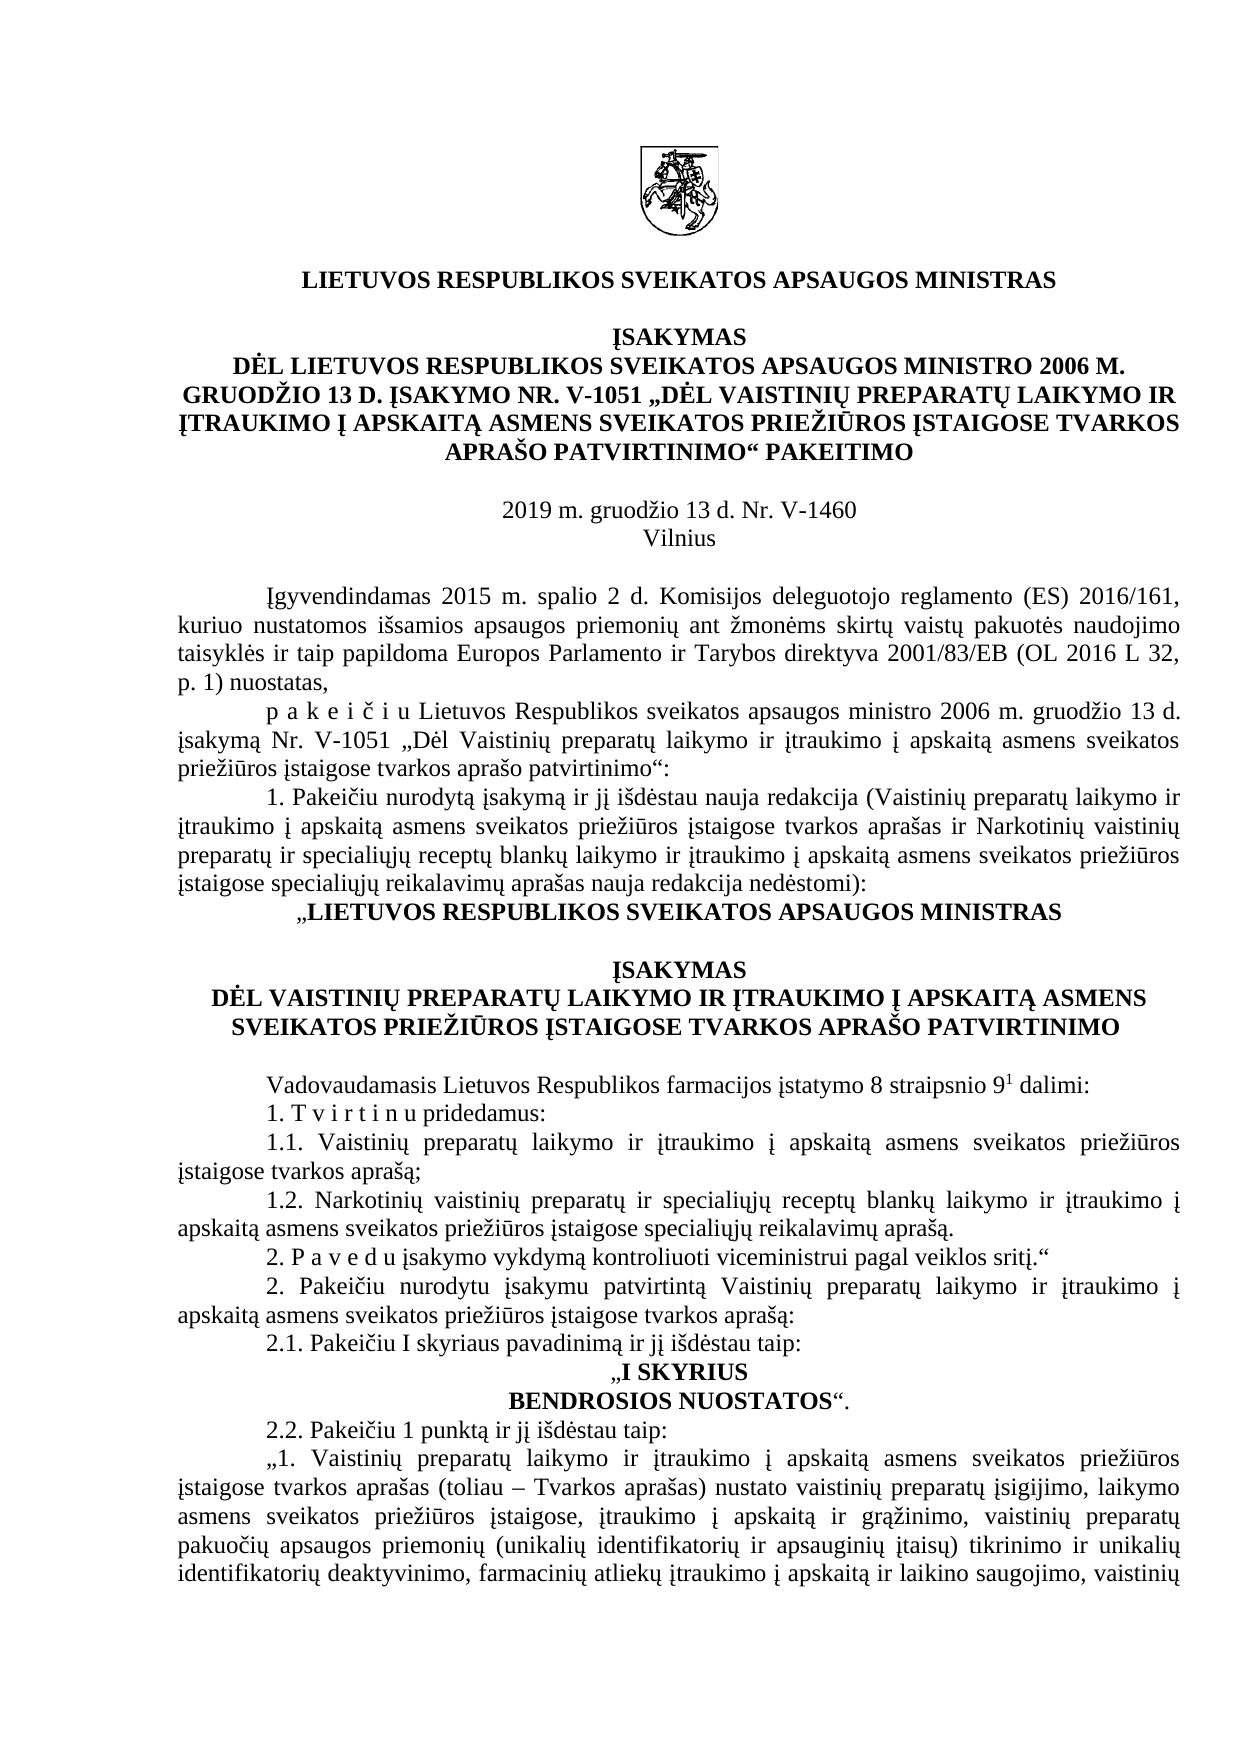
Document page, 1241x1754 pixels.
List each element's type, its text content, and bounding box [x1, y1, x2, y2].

text BENDROSIOS NUOSTATOS“. [177, 1386, 1181, 1415]
text 2. P a v e d u įsakymo vykdymą kontroliuoti viceministrui pagal veiklos sritį.“ [177, 1242, 1181, 1271]
text 1.1. Vaistinių preparatų laikymo ir įtraukimo į apskaitą asmens sveikatos priežiūros įstaigose tvarkos aprašą; [177, 1127, 1181, 1185]
text LIETUVOS RESPUBLIKOS SVEIKATOS APSAUGOS MINISTRAS [177, 265, 1181, 293]
text 1. Pakeičiu nurodytą įsakymą ir jį išdėstau nauja redakcija (Vaistinių preparatų laikymo ir įtraukimo į apskaitą asmens sveikatos priežiūros įstaigose tvarkos aprašas ir Narkotinių vaistinių preparatų ir specialiųjų receptų blankų laikymo ir įtraukimo į apskaitą asmens sveikatos priežiūros įstaigose specialiųjų reikalavimų aprašas nauja redakcija nedėstomi): [177, 782, 1181, 897]
text „I SKYRIUS [177, 1357, 1181, 1386]
text ĮSAKYMAS [177, 322, 1181, 351]
text 1. T v i r t i n u pridedamus: [177, 1098, 1181, 1127]
text 1.2. Narkotinių vaistinių preparatų ir specialiųjų receptų blankų laikymo ir įtraukimo į apskaitą asmens sveikatos priežiūros įstaigose specialiųjų reikalavimų aprašą. [177, 1185, 1181, 1242]
text Įgyvendindamas 2015 m. spalio 2 d. Komisijos deleguotojo reglamento (ES) 2016/161, kuriuo nustatomos išsamios apsaugos priemonių ant žmonėms skirtų vaistų pakuotės naudojimo taisyklės ir taip papildoma Europos Parlamento ir Tarybos direktyva 2001/83/EB (OL 2016 L 32, p. 1) nuostatas, [177, 581, 1181, 696]
text 2.2. Pakeičiu 1 punktą ir jį išdėstau taip: [177, 1415, 1181, 1443]
text 2. Pakeičiu nurodytu įsakymu patvirtintą Vaistinių preparatų laikymo ir įtraukimo į apskaitą asmens sveikatos priežiūros įstaigose tvarkos aprašą: [177, 1271, 1181, 1328]
text „1. Vaistinių preparatų laikymo ir įtraukimo į apskaitą asmens sveikatos priežiūros įstaigose tvarkos aprašas (toliau – Tvarkos aprašas) nustato vaistinių preparatų įsigijimo, laikymo asmens sveikatos priežiūros įstaigose, įtraukimo į apskaitą ir grąžinimo, vaistinių preparatų pakuočių apsaugos priemonių (unikalių identifikatorių ir apsauginių įtaisų) tikrinimo ir unikalių identifikatorių deaktyvinimo, farmacinių atliekų įtraukimo į apskaitą ir laikino saugojimo, vaistinių [177, 1443, 1181, 1587]
text Vadovaudamasis Lietuvos Respublikos farmacijos įstatymo 8 straipsnio 91 dalimi: [177, 1070, 1181, 1098]
text ĮSAKYMAS [177, 955, 1181, 983]
text Vilnius [177, 523, 1181, 552]
text „LIETUVOS RESPUBLIKOS SVEIKATOS APSAUGOS MINISTRAS [177, 897, 1181, 926]
text DĖL LIETUVOS RESPUBLIKOS SVEIKATOS APSAUGOS MINISTRO 2006 M. GRUODŽIO 13 D. ĮSAKYMO NR. V-1051 „DĖL VAISTINIŲ PREPARATŲ LAIKYMO IR ĮTRAUKIMO Į APSKAITĄ ASMENS SVEIKATOS PRIEŽIŪROS ĮSTAIGOSE TVARKOS APRAŠO PATVIRTINIMO“ PAKEITIMO [177, 351, 1181, 466]
text 2019 m. gruodžio 13 d. Nr. V-1460 [177, 495, 1181, 523]
text DĖL VAISTINIŲ PREPARATŲ LAIKYMO IR ĮTRAUKIMO Į APSKAITĄ ASMENS SVEIKATOS PRIEŽIŪROS ĮSTAIGOSE TVARKOS APRAŠO PATVIRTINIMO [177, 983, 1181, 1041]
text 2.1. Pakeičiu I skyriaus pavadinimą ir jį išdėstau taip: [177, 1328, 1181, 1357]
text p a k e i č i u Lietuvos Respublikos sveikatos apsaugos ministro 2006 m. gruodžio 13 d. įsakymą Nr. V-1051 „Dėl Vaistinių preparatų laikymo ir įtraukimo į apskaitą asmens sveikatos priežiūros įstaigose tvarkos aprašo patvirtinimo“: [177, 696, 1181, 782]
